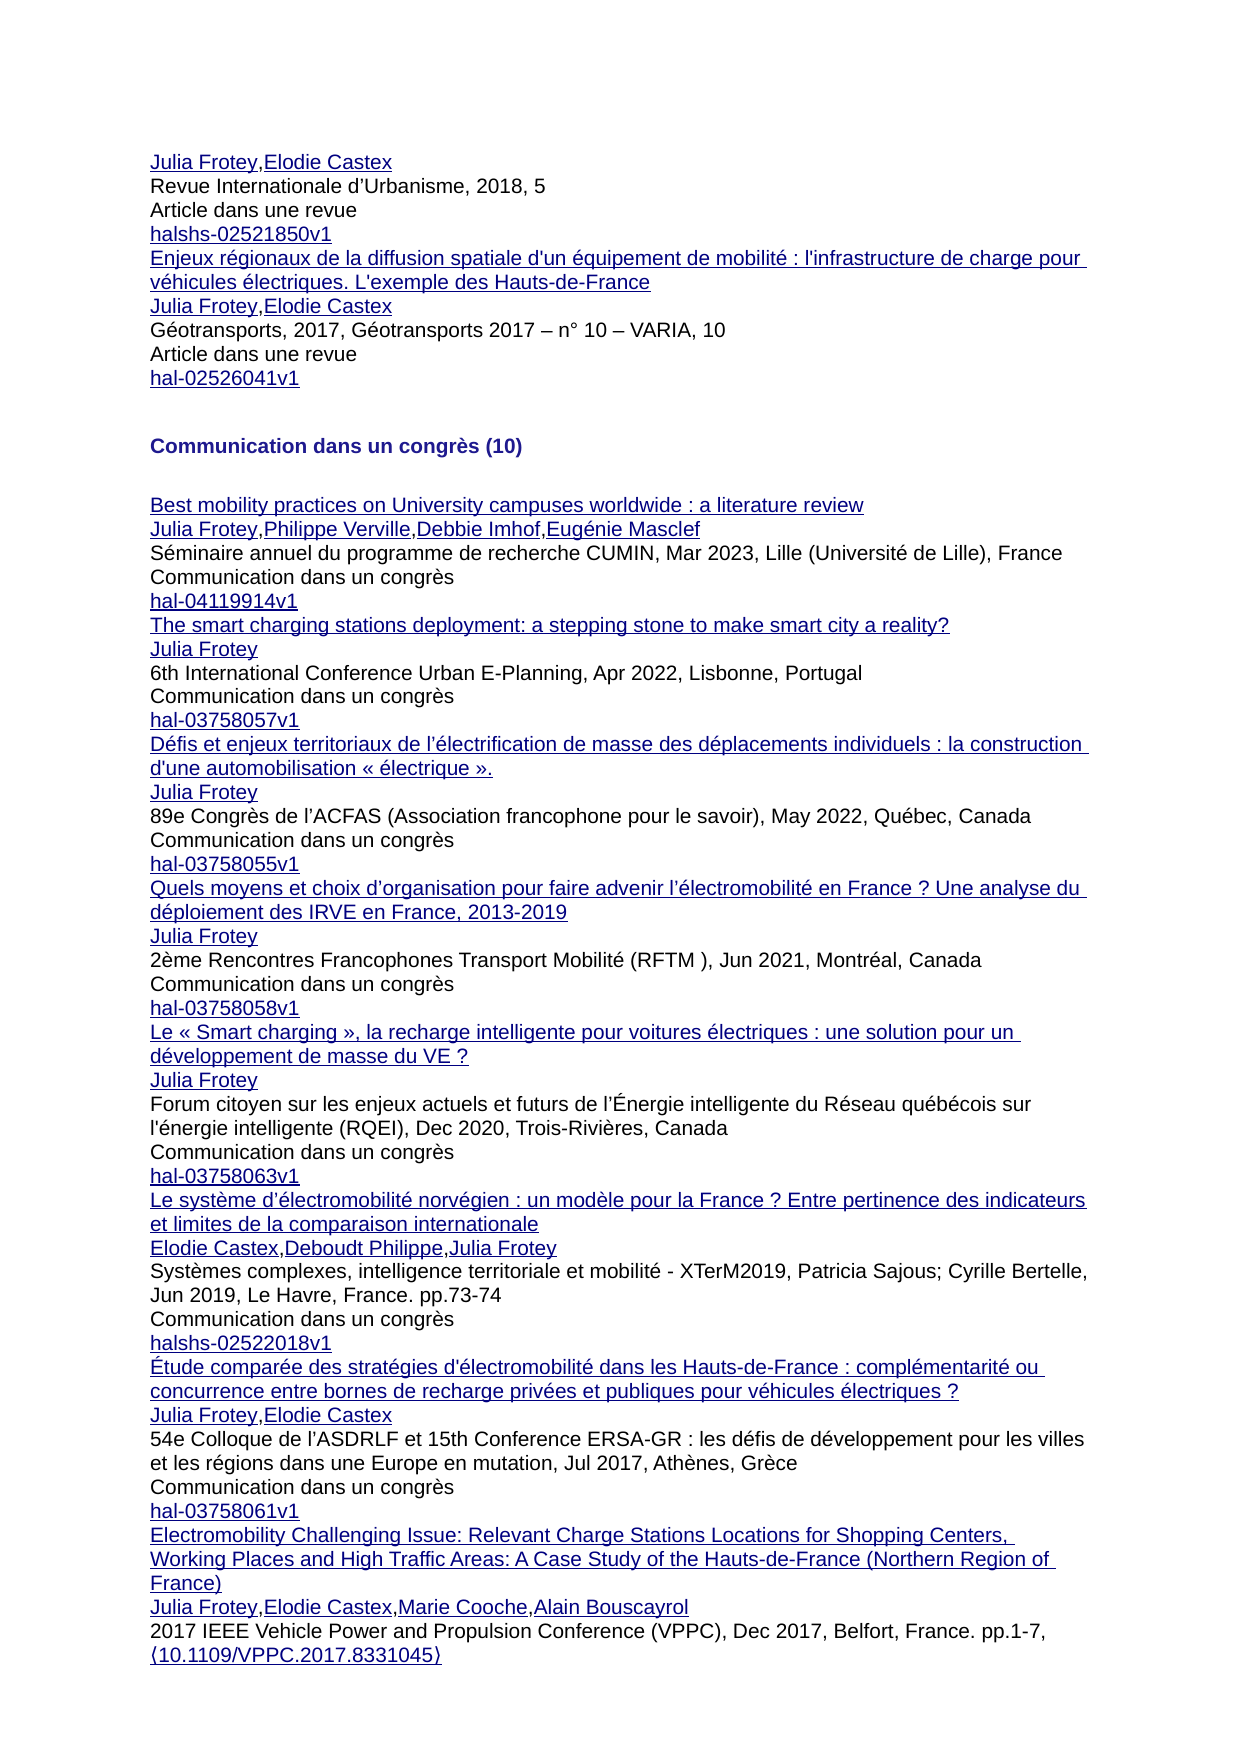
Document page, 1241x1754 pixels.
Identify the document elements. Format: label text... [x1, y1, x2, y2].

table_cell Enjeux régionaux de la diffusion spatiale d'un équipement de mobilité : l'infrastructure de charge pour véhicules électriques. L'exemple des Hauts-de-France Julia Frotey,Elodie Castex Géotransports, 2017, Géotransports 2017 – n° 10 – VARIA, 10 Article dans une revue hal-02526041v1 [150, 246, 1090, 389]
table_cell Étude comparée des stratégies d'électromobilité dans les Hauts-de-France : complémentarité ou concurrence entre bornes de recharge privées et publiques pour véhicules électriques ? Julia Frotey,Elodie Castex 54e Colloque de l’ASDRLF et 15th Conference ERSA-GR : les défis de développement pour les villes et les régions dans une Europe en mutation, Jul 2017, Athènes, Grèce Communication dans un congrès hal-03758061v1 [150, 1355, 1090, 1523]
table_cell Electromobility Challenging Issue: Relevant Charge Stations Locations for Shopping Centers, Working Places and High Traffic Areas: A Case Study of the Hauts-de-France (Northern Region of France) Julia Frotey,Elodie Castex,Marie Cooche,Alain Bouscayrol 2017 IEEE Vehicle Power and Propulsion Conference (VPPC), Dec 2017, Belfort, France. pp.1-7, ⟨10.1109/VPPC.2017.8331045⟩ [150, 1523, 1090, 1667]
table_cell The smart charging stations deployment: a stepping stone to make smart city a reality? Julia Frotey 6th International Conference Urban E-Planning, Apr 2022, Lisbonne, Portugal Communication dans un congrès hal-03758057v1 [150, 613, 1090, 732]
subtitle Communication dans un congrès (10) [150, 434, 1090, 458]
table_cell Défis et enjeux territoriaux de l’électrification de masse des déplacements individuels : la construction d'une automobilisation « électrique ». Julia Frotey 89e Congrès de l’ACFAS (Association francophone pour le savoir), May 2022, Québec, Canada Communication dans un congrès hal-03758055v1 [150, 732, 1090, 876]
table_cell Quels moyens et choix d’organisation pour faire advenir l’électromobilité en France ? Une analyse du déploiement des IRVE en France, 2013-2019 Julia Frotey 2ème Rencontres Francophones Transport Mobilité (RFTM ), Jun 2021, Montréal, Canada Communication dans un congrès hal-03758058v1 [150, 876, 1090, 1020]
table_header Best mobility practices on University campuses worldwide : a literature review Julia Frotey,Philippe Verville,Debbie Imhof,Eugénie Masclef Séminaire annuel du programme de recherche CUMIN, Mar 2023, Lille (Université de Lille), France Communication dans un congrès hal-04119914v1 [150, 493, 1090, 612]
table_cell Julia Frotey,Elodie Castex Revue Internationale d’Urbanisme, 2018, 5 Article dans une revue halshs-02521850v1 [150, 150, 1090, 246]
table_cell Le système d’électromobilité norvégien : un modèle pour la France ? Entre pertinence des indicateurs et limites de la comparaison internationale Elodie Castex,Deboudt Philippe,Julia Frotey Systèmes complexes, intelligence territoriale et mobilité - XTerM2019, Patricia Sajous; Cyrille Bertelle, Jun 2019, Le Havre, France. pp.73-74 Communication dans un congrès halshs-02522018v1 [150, 1188, 1090, 1355]
table_cell Le « Smart charging », la recharge intelligente pour voitures électriques : une solution pour un développement de masse du VE ? Julia Frotey Forum citoyen sur les enjeux actuels et futurs de l’Énergie intelligente du Réseau québécois sur l'énergie intelligente (RQEI), Dec 2020, Trois-Rivières, Canada Communication dans un congrès hal-03758063v1 [150, 1020, 1090, 1187]
